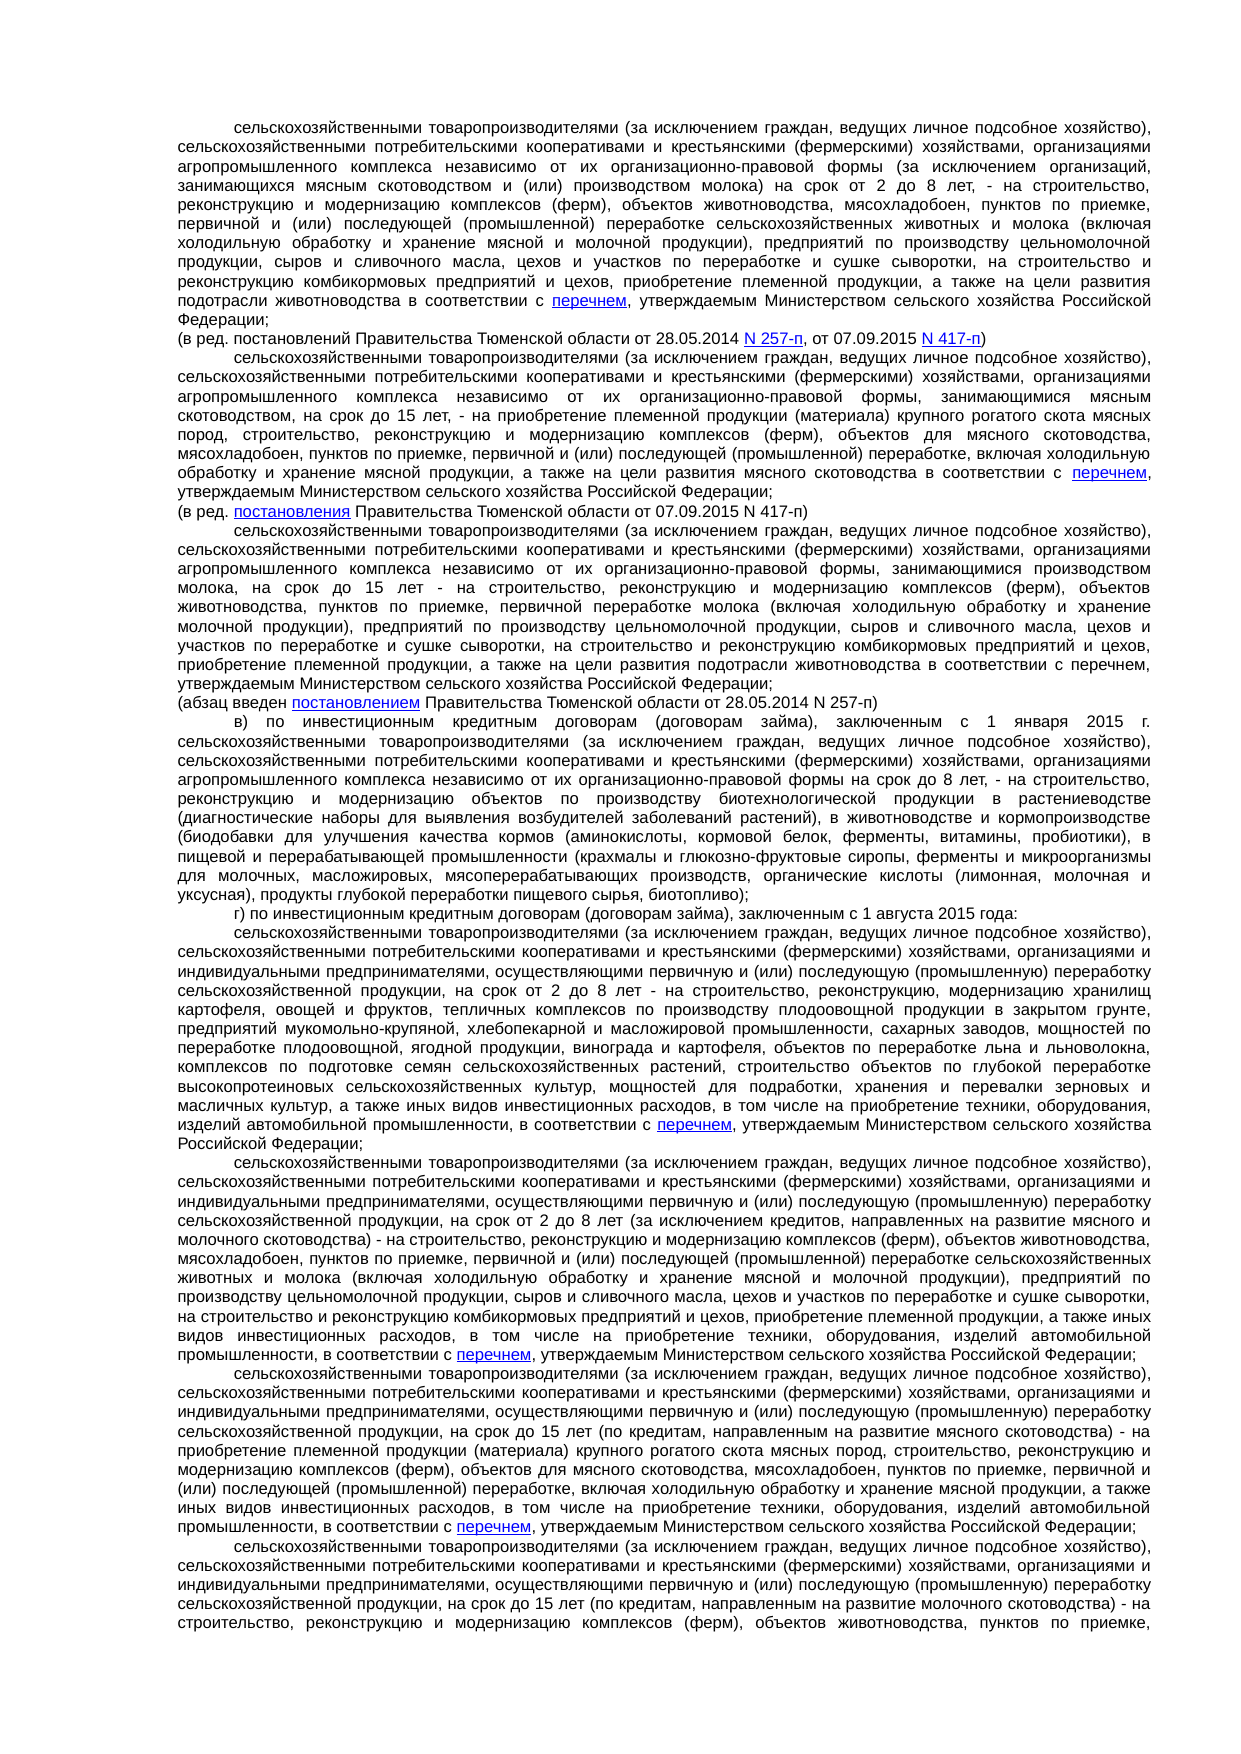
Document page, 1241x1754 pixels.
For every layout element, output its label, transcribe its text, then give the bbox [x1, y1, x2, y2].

text (абзац введен постановлением Правительства Тюменской области от 28.05.2014 N 257-п) [177, 693, 1152, 712]
text сельскохозяйственными товаропроизводителями (за исключением граждан, ведущих личное подсобное хозяйство), сельскохозяйственными потребительскими кооперативами и крестьянскими (фермерскими) хозяйствами, организациями агропромышленного комплекса независимо от их организационно-правовой формы, занимающимися мясным скотоводством, на срок до 15 лет, - на приобретение племенной продукции (материала) крупного рогатого скота мясных пород, строительство, реконструкцию и модернизацию комплексов (ферм), объектов для мясного скотоводства, мясохладобоен, пунктов по приемке, первичной и (или) последующей (промышленной) переработке, включая холодильную обработку и хранение мясной продукции, а также на цели развития мясного скотоводства в соответствии с перечнем, утверждаемым Министерством сельского хозяйства Российской Федерации; [177, 348, 1152, 501]
text сельскохозяйственными товаропроизводителями (за исключением граждан, ведущих личное подсобное хозяйство), сельскохозяйственными потребительскими кооперативами и крестьянскими (фермерскими) хозяйствами, организациями и индивидуальными предпринимателями, осуществляющими первичную и (или) последующую (промышленную) переработку сельскохозяйственной продукции, на срок до 15 лет (по кредитам, направленным на развитие молочного скотоводства) - на строительство, реконструкцию и модернизацию комплексов (ферм), объектов животноводства, пунктов по приемке, [177, 1536, 1152, 1632]
text сельскохозяйственными товаропроизводителями (за исключением граждан, ведущих личное подсобное хозяйство), сельскохозяйственными потребительскими кооперативами и крестьянскими (фермерскими) хозяйствами, организациями агропромышленного комплекса независимо от их организационно-правовой формы, занимающимися производством молока, на срок до 15 лет - на строительство, реконструкцию и модернизацию комплексов (ферм), объектов животноводства, пунктов по приемке, первичной переработке молока (включая холодильную обработку и хранение молочной продукции), предприятий по производству цельномолочной продукции, сыров и сливочного масла, цехов и участков по переработке и сушке сыворотки, на строительство и реконструкцию комбикормовых предприятий и цехов, приобретение племенной продукции, а также на цели развития подотрасли животноводства в соответствии с перечнем, утверждаемым Министерством сельского хозяйства Российской Федерации; [177, 521, 1152, 693]
text сельскохозяйственными товаропроизводителями (за исключением граждан, ведущих личное подсобное хозяйство), сельскохозяйственными потребительскими кооперативами и крестьянскими (фермерскими) хозяйствами, организациями агропромышленного комплекса независимо от их организационно-правовой формы (за исключением организаций, занимающихся мясным скотоводством и (или) производством молока) на срок от 2 до 8 лет, - на строительство, реконструкцию и модернизацию комплексов (ферм), объектов животноводства, мясохладобоен, пунктов по приемке, первичной и (или) последующей (промышленной) переработке сельскохозяйственных животных и молока (включая холодильную обработку и хранение мясной и молочной продукции), предприятий по производству цельномолочной продукции, сыров и сливочного масла, цехов и участков по переработке и сушке сыворотки, на строительство и реконструкцию комбикормовых предприятий и цехов, приобретение племенной продукции, а также на цели развития подотрасли животноводства в соответствии с перечнем, утверждаемым Министерством сельского хозяйства Российской Федерации; [177, 118, 1152, 329]
text в) по инвестиционным кредитным договорам (договорам займа), заключенным с 1 января 2015 г. сельскохозяйственными товаропроизводителями (за исключением граждан, ведущих личное подсобное хозяйство), сельскохозяйственными потребительскими кооперативами и крестьянскими (фермерскими) хозяйствами, организациями агропромышленного комплекса независимо от их организационно-правовой формы на срок до 8 лет, - на строительство, реконструкцию и модернизацию объектов по производству биотехнологической продукции в растениеводстве (диагностические наборы для выявления возбудителей заболеваний растений), в животноводстве и кормопроизводстве (биодобавки для улучшения качества кормов (аминокислоты, кормовой белок, ферменты, витамины, пробиотики), в пищевой и перерабатывающей промышленности (крахмалы и глюкозно-фруктовые сиропы, ферменты и микроорганизмы для молочных, масложировых, мясоперерабатывающих производств, органические кислоты (лимонная, молочная и уксусная), продукты глубокой переработки пищевого сырья, биотопливо); [177, 712, 1152, 904]
text сельскохозяйственными товаропроизводителями (за исключением граждан, ведущих личное подсобное хозяйство), сельскохозяйственными потребительскими кооперативами и крестьянскими (фермерскими) хозяйствами, организациями и индивидуальными предпринимателями, осуществляющими первичную и (или) последующую (промышленную) переработку сельскохозяйственной продукции, на срок до 15 лет (по кредитам, направленным на развитие мясного скотоводства) - на приобретение племенной продукции (материала) крупного рогатого скота мясных пород, строительство, реконструкцию и модернизацию комплексов (ферм), объектов для мясного скотоводства, мясохладобоен, пунктов по приемке, первичной и (или) последующей (промышленной) переработке, включая холодильную обработку и хранение мясной продукции, а также иных видов инвестиционных расходов, в том числе на приобретение техники, оборудования, изделий автомобильной промышленности, в соответствии с перечнем, утверждаемым Министерством сельского хозяйства Российской Федерации; [177, 1364, 1152, 1536]
text сельскохозяйственными товаропроизводителями (за исключением граждан, ведущих личное подсобное хозяйство), сельскохозяйственными потребительскими кооперативами и крестьянскими (фермерскими) хозяйствами, организациями и индивидуальными предпринимателями, осуществляющими первичную и (или) последующую (промышленную) переработку сельскохозяйственной продукции, на срок от 2 до 8 лет (за исключением кредитов, направленных на развитие мясного и молочного скотоводства) - на строительство, реконструкцию и модернизацию комплексов (ферм), объектов животноводства, мясохладобоен, пунктов по приемке, первичной и (или) последующей (промышленной) переработке сельскохозяйственных животных и молока (включая холодильную обработку и хранение мясной и молочной продукции), предприятий по производству цельномолочной продукции, сыров и сливочного масла, цехов и участков по переработке и сушке сыворотки, на строительство и реконструкцию комбикормовых предприятий и цехов, приобретение племенной продукции, а также иных видов инвестиционных расходов, в том числе на приобретение техники, оборудования, изделий автомобильной промышленности, в соответствии с перечнем, утверждаемым Министерством сельского хозяйства Российской Федерации; [177, 1153, 1152, 1364]
text (в ред. постановления Правительства Тюменской области от 07.09.2015 N 417-п) [177, 501, 1152, 521]
text (в ред. постановлений Правительства Тюменской области от 28.05.2014 N 257-п, от 07.09.2015 N 417-п) [177, 329, 1152, 348]
text сельскохозяйственными товаропроизводителями (за исключением граждан, ведущих личное подсобное хозяйство), сельскохозяйственными потребительскими кооперативами и крестьянскими (фермерскими) хозяйствами, организациями и индивидуальными предпринимателями, осуществляющими первичную и (или) последующую (промышленную) переработку сельскохозяйственной продукции, на срок от 2 до 8 лет - на строительство, реконструкцию, модернизацию хранилищ картофеля, овощей и фруктов, тепличных комплексов по производству плодоовощной продукции в закрытом грунте, предприятий мукомольно-крупяной, хлебопекарной и масложировой промышленности, сахарных заводов, мощностей по переработке плодоовощной, ягодной продукции, винограда и картофеля, объектов по переработке льна и льноволокна, комплексов по подготовке семян сельскохозяйственных растений, строительство объектов по глубокой переработке высокопротеиновых сельскохозяйственных культур, мощностей для подработки, хранения и перевалки зерновых и масличных культур, а также иных видов инвестиционных расходов, в том числе на приобретение техники, оборудования, изделий автомобильной промышленности, в соответствии с перечнем, утверждаемым Министерством сельского хозяйства Российской Федерации; [177, 923, 1152, 1153]
text г) по инвестиционным кредитным договорам (договорам займа), заключенным с 1 августа 2015 года: [177, 904, 1152, 923]
